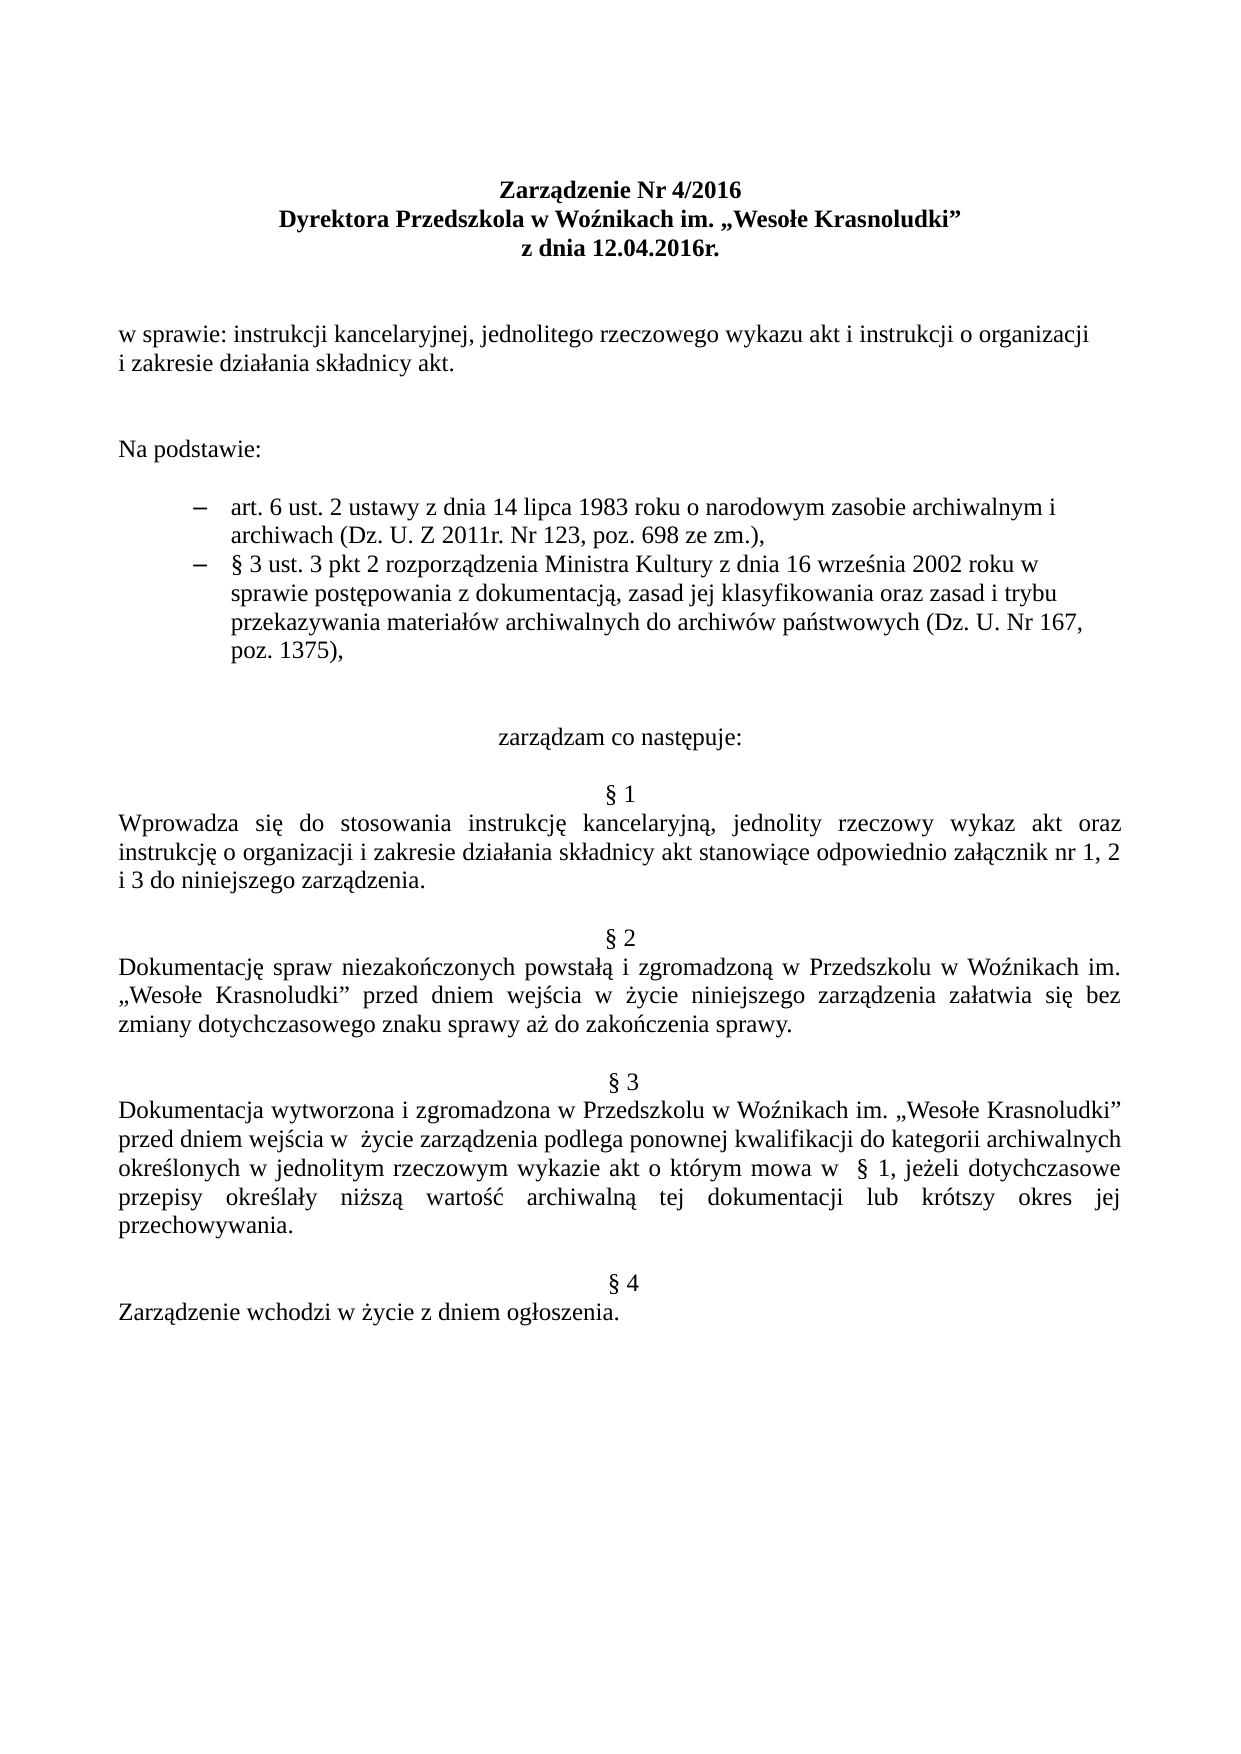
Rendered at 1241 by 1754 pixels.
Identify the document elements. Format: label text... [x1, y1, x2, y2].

text Dokumentacja wytworzona i zgromadzona w Przedszkolu w Woźnikach im. „Wesołe Krasnoludki” przed dniem wejścia w życie zarządzenia podlega ponownej kwalifikacji do kategorii archiwalnych określonych w jednolitym rzeczowym wykazie akt o którym mowa w § 1, jeżeli dotychczasowe przepisy określały niższą wartość archiwalną tej dokumentacji lub krótszy okres jej przechowywania. [118, 1096, 1122, 1239]
text Dokumentację spraw niezakończonych powstałą i zgromadzoną w Przedszkolu w Woźnikach im. „Wesołe Krasnoludki” przed dniem wejścia w życie niniejszego zarządzenia załatwia się bez zmiany dotychczasowego znaku sprawy aż do zakończenia sprawy. [118, 952, 1122, 1038]
text i zakresie działania składnicy akt. [118, 348, 1122, 377]
text w sprawie: instrukcji kancelaryjnej, jednolitego rzeczowego wykazu akt i instrukcji o organizacji [118, 319, 1122, 348]
text Dyrektora Przedszkola w Woźnikach im. „Wesołe Krasnoludki” [118, 204, 1122, 233]
text Na podstawie: [118, 434, 1122, 463]
text Wprowadza się do stosowania instrukcję kancelaryjną, jednolity rzeczowy wykaz akt oraz instrukcję o organizacji i zakresie działania składnicy akt stanowiące odpowiednio załącznik nr 1, 2 i 3 do niniejszego zarządzenia. [118, 808, 1122, 894]
text z dnia 12.04.2016r. [118, 233, 1122, 262]
text Zarządzenie wchodzi w życie z dniem ogłoszenia. [118, 1297, 1122, 1326]
text § 3 [118, 1067, 1122, 1096]
text Zarządzenie Nr 4/2016 [118, 176, 1122, 204]
list § 3 ust. 3 pkt 2 rozporządzenia Ministra Kultury z dnia 16 września 2002 roku w sprawie postępowania z dokumentacją, zasad jej klasyfikowania oraz zasad i trybu przekazywania materiałów archiwalnych do archiwów państwowych (Dz. U. Nr 167, poz. 1375), [193, 549, 1122, 664]
text § 4 [118, 1268, 1122, 1297]
text § 2 [118, 923, 1122, 952]
list art. 6 ust. 2 ustawy z dnia 14 lipca 1983 roku o narodowym zasobie archiwalnym i archiwach (Dz. U. Z 2011r. Nr 123, poz. 698 ze zm.), [193, 492, 1122, 549]
text zarządzam co następuje: [118, 722, 1122, 751]
text § 1 [118, 779, 1122, 808]
